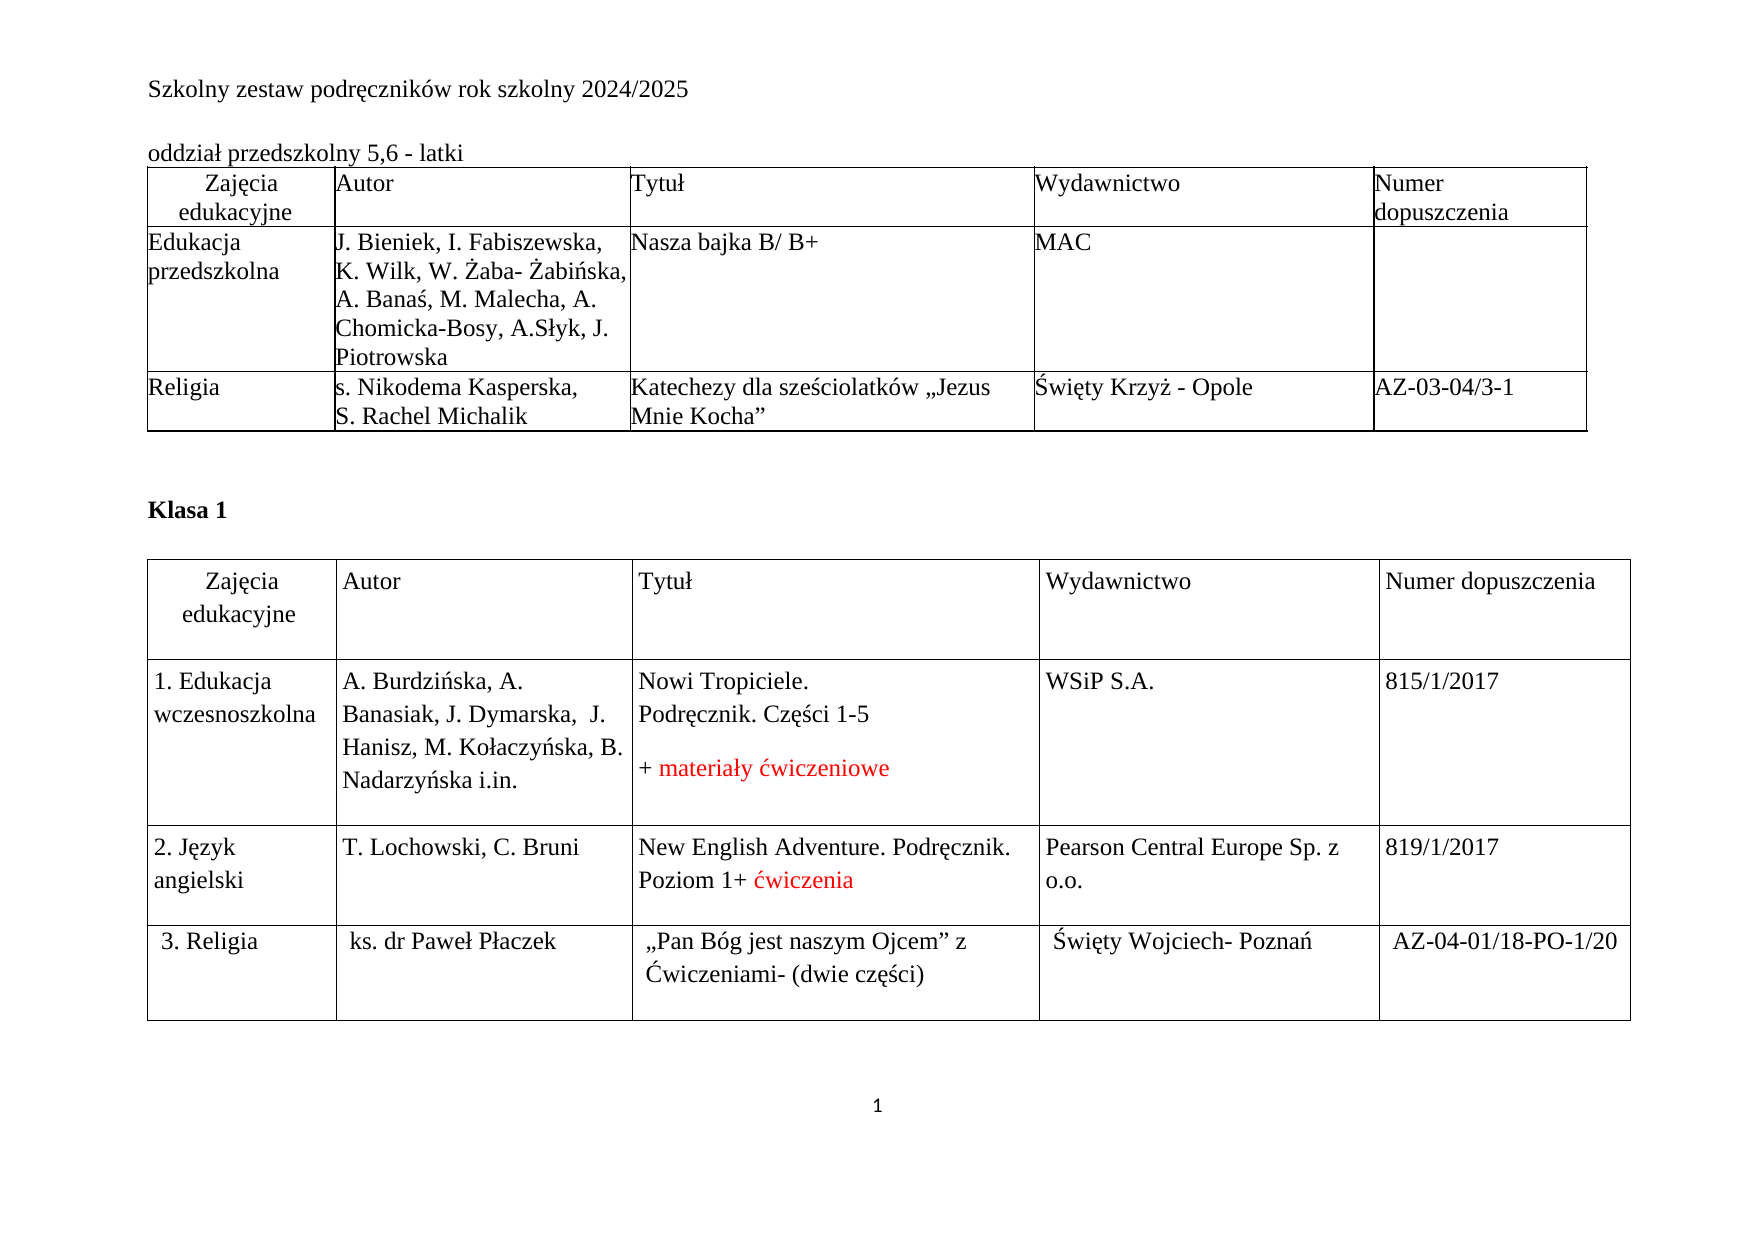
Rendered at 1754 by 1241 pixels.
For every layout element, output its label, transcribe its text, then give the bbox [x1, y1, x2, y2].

table_cell Katechezy dla sześciolatków „Jezus Mnie Kocha” [631, 372, 1034, 430]
table_cell AZ-04-01/18-PO-1/20 [1380, 926, 1630, 1020]
table_cell ks. dr Paweł Płaczek [337, 926, 632, 1020]
table_cell Edukacja przedszkolna [148, 227, 334, 371]
text Klasa 1 [148, 495, 1606, 524]
table_header Autor [336, 168, 630, 226]
table_cell WSiP S.A. [1040, 660, 1379, 825]
table_cell 1. Edukacja wczesnoszkolna [148, 660, 336, 825]
table_cell Religia [148, 372, 334, 430]
table_cell MAC [1035, 227, 1373, 371]
table_cell J. Bieniek, I. Fabiszewska, K. Wilk, W. Żaba- Żabińska, A. Banaś, M. Malecha, A. Chomicka-Bosy, A.Słyk, J. Piotrowska [336, 227, 630, 371]
table_header Zajęcia edukacyjne [148, 168, 334, 226]
table_cell s. Nikodema Kasperska, S. Rachel Michalik [336, 372, 630, 430]
table_cell A. Burdzińska, A. Banasiak, J. Dymarska, J. Hanisz, M. Kołaczyńska, B. Nadarzyńska i.in. [337, 660, 632, 825]
table_cell 3. Religia [148, 926, 336, 1020]
table_cell „Pan Bóg jest naszym Ojcem” z Ćwiczeniami- (dwie części) [633, 926, 1039, 1020]
table_cell Święty Wojciech- Poznań [1040, 926, 1379, 1020]
table_cell 2. Język angielski [148, 826, 336, 925]
table_header Zajęcia edukacyjne [148, 560, 336, 659]
table_header Tytuł [631, 168, 1034, 226]
table_cell 819/1/2017 [1380, 826, 1630, 925]
table_header Autor [337, 560, 632, 659]
table_cell AZ-03-04/3-1 [1375, 372, 1586, 430]
table_cell Święty Krzyż - Opole [1035, 372, 1373, 430]
text Szkolny zestaw podręczników rok szkolny 2024/2025 [148, 74, 1606, 102]
table_header Tytuł [633, 560, 1039, 659]
table_cell T. Lochowski, C. Bruni [337, 826, 632, 925]
table_cell 815/1/2017 [1380, 660, 1630, 825]
table_cell Nowi Tropiciele. Podręcznik. Części 1-5 + materiały ćwiczeniowe [633, 660, 1039, 825]
table_cell Pearson Central Europe Sp. z o.o. [1040, 826, 1379, 925]
table_cell Nasza bajka B/ B+ [631, 227, 1034, 371]
table_header Numer dopuszczenia [1380, 560, 1630, 659]
table_header Wydawnictwo [1040, 560, 1379, 659]
table_header Wydawnictwo [1035, 168, 1373, 226]
text oddział przedszkolny 5,6 - latki [148, 138, 1606, 166]
table_header Numer dopuszczenia [1375, 168, 1586, 226]
table_cell [1375, 227, 1586, 371]
table_cell New English Adventure. Podręcznik. Poziom 1+ ćwiczenia [633, 826, 1039, 925]
